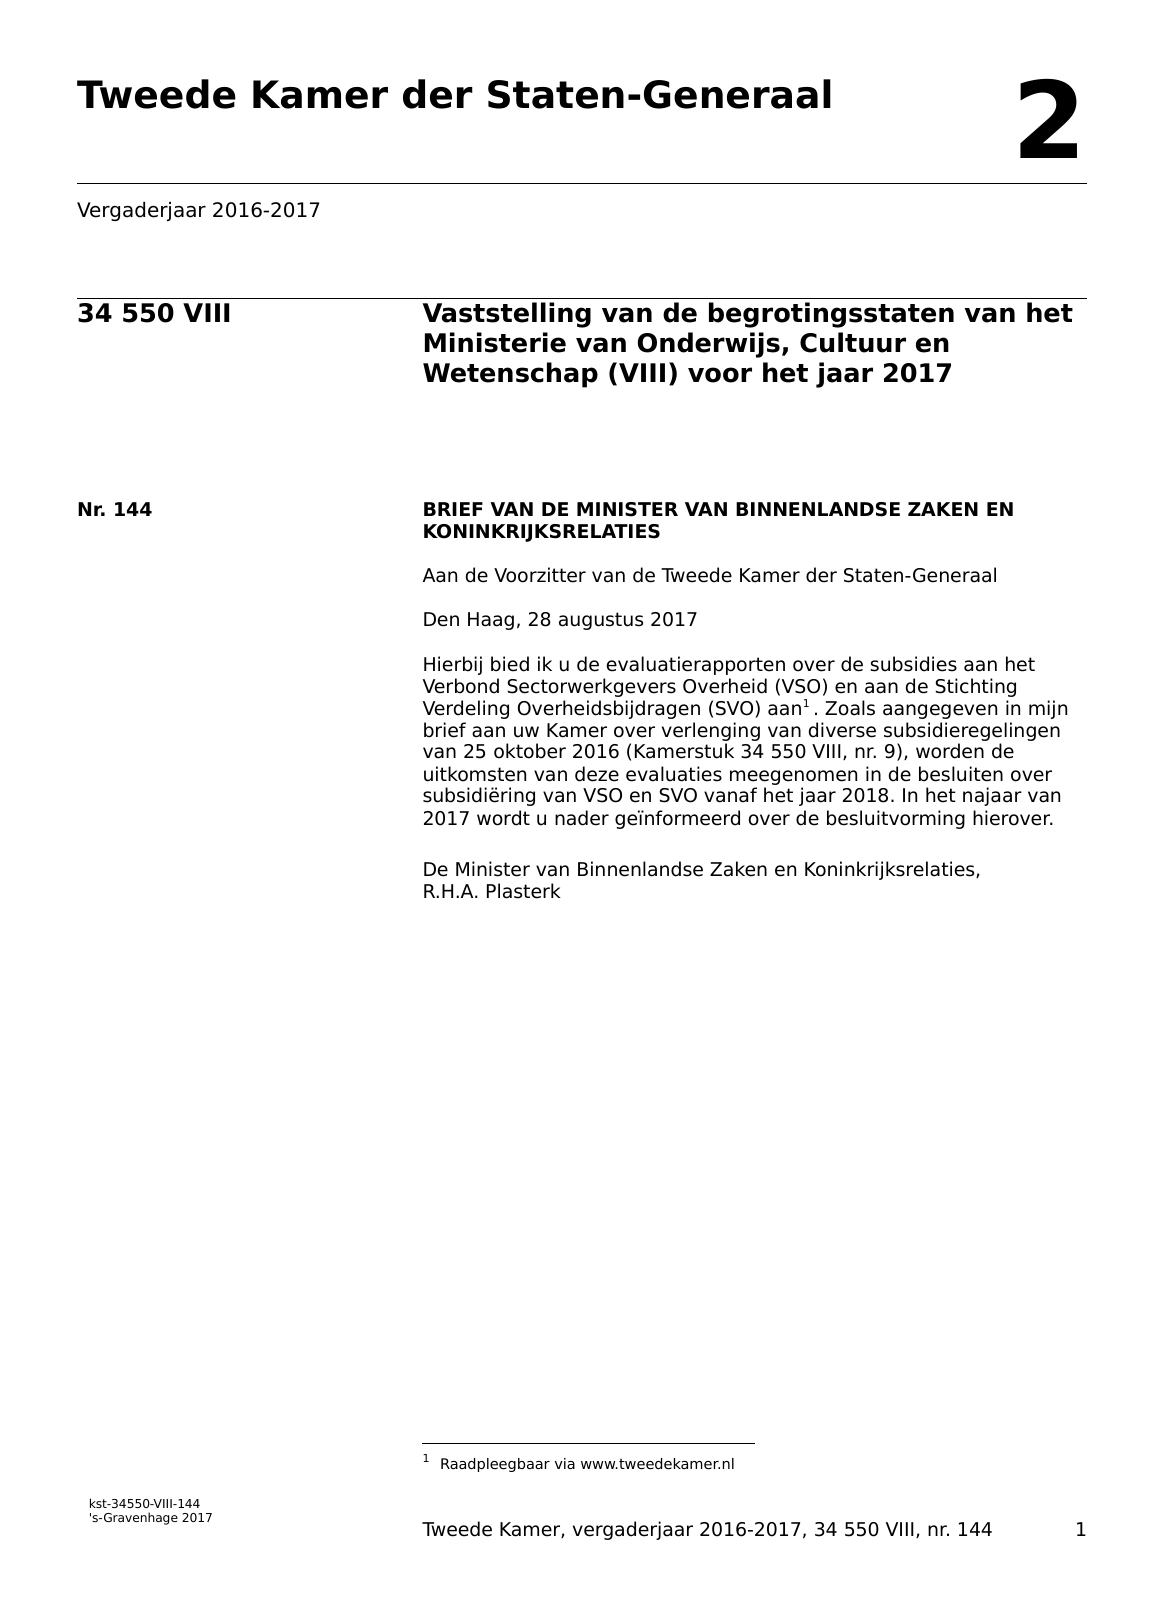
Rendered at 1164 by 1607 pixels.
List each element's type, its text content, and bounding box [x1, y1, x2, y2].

text Aan de Voorzitter van de Tweede Kamer der Staten-Generaal [422, 565, 1087, 587]
table_header 2 [886, 59, 1087, 183]
table_cell Vergaderjaar 2016-2017 [77, 184, 1087, 298]
text kst-34550-VIII-144 [88, 1497, 323, 1511]
subtitle 34 550 VIII Vaststelling van de begrotingsstaten van het Ministerie van Onderwijs, Cultuur en Wetenschap (VIII) voor het jaar 2017 [77, 299, 1087, 388]
text Raadpleegbaar via www.tweedekamer.nl [422, 1452, 1087, 1474]
text Hierbij bied ik u de evaluatierapporten over de subsidies aan het Verbond Sectorwerkgevers Overheid (VSO) en aan de Stichting Verdeling Overheidsbijdragen (SVO) aan. Zoals aangegeven in mijn brief aan uw Kamer over verlenging van diverse subsidieregelingen van 25 oktober 2016 (Kamerstuk 34 550 VIII, nr. 9), worden de uitkomsten van deze evaluaties meegenomen in de besluiten over subsidiëring van VSO en SVO vanaf het jaar 2018. In het najaar van 2017 wordt u nader geïnformeerd over de besluitvorming hierover. [422, 653, 1087, 829]
subtitle Nr. 144 BRIEF VAN DE MINISTER VAN BINNENLANDSE ZAKEN EN KONINKRIJKSRELATIES [77, 499, 1087, 543]
table_header Tweede Kamer der Staten-Generaal [77, 59, 886, 183]
text 's-Gravenhage 2017 [88, 1511, 323, 1525]
text Den Haag, 28 augustus 2017 [422, 609, 1087, 631]
text De Minister van Binnenlandse Zaken en Koninkrijksrelaties, R.H.A. Plasterk [422, 859, 1087, 903]
